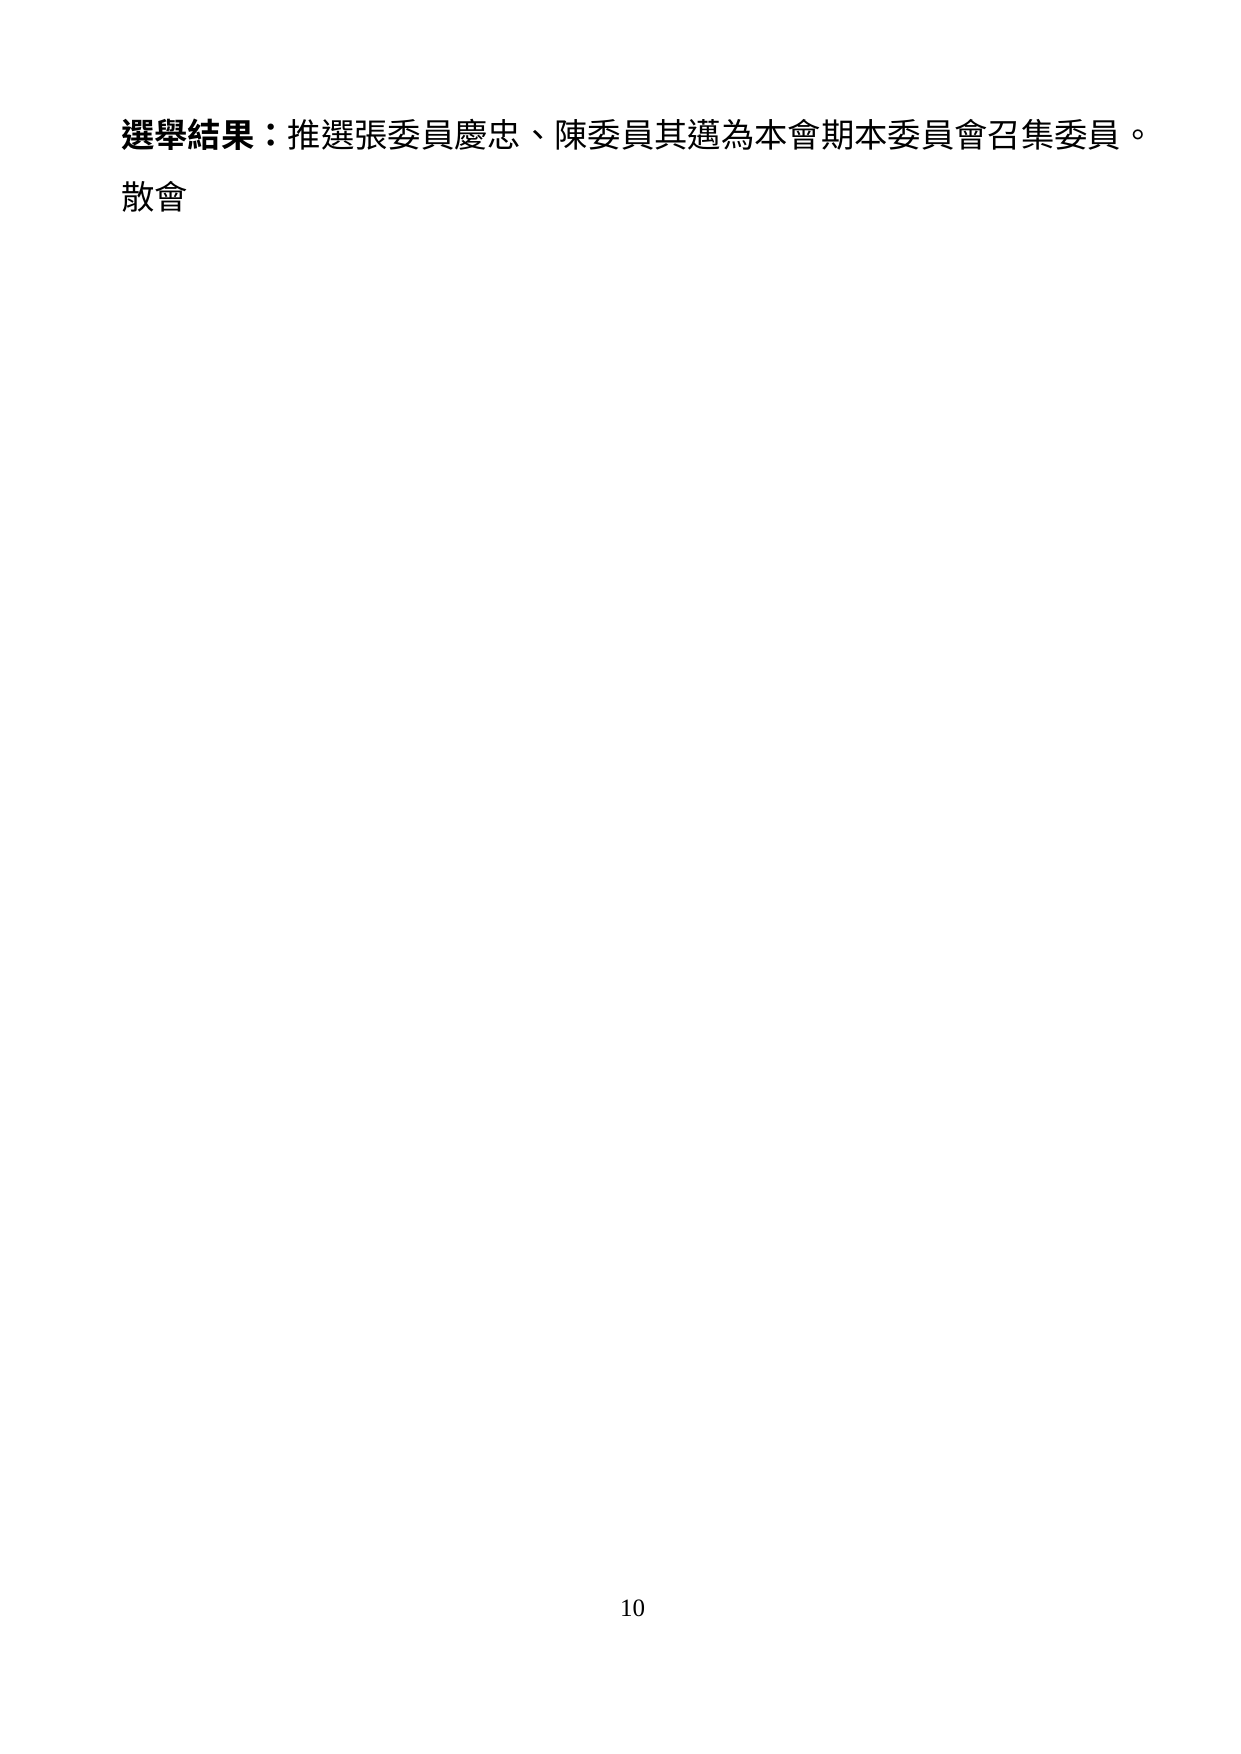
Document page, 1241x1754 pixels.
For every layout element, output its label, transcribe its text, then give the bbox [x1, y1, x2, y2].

text 散會 [121, 153, 1144, 216]
text 選舉結果：推選張委員慶忠、陳委員其邁為本會期本委員會召集委員。 [121, 91, 1144, 153]
